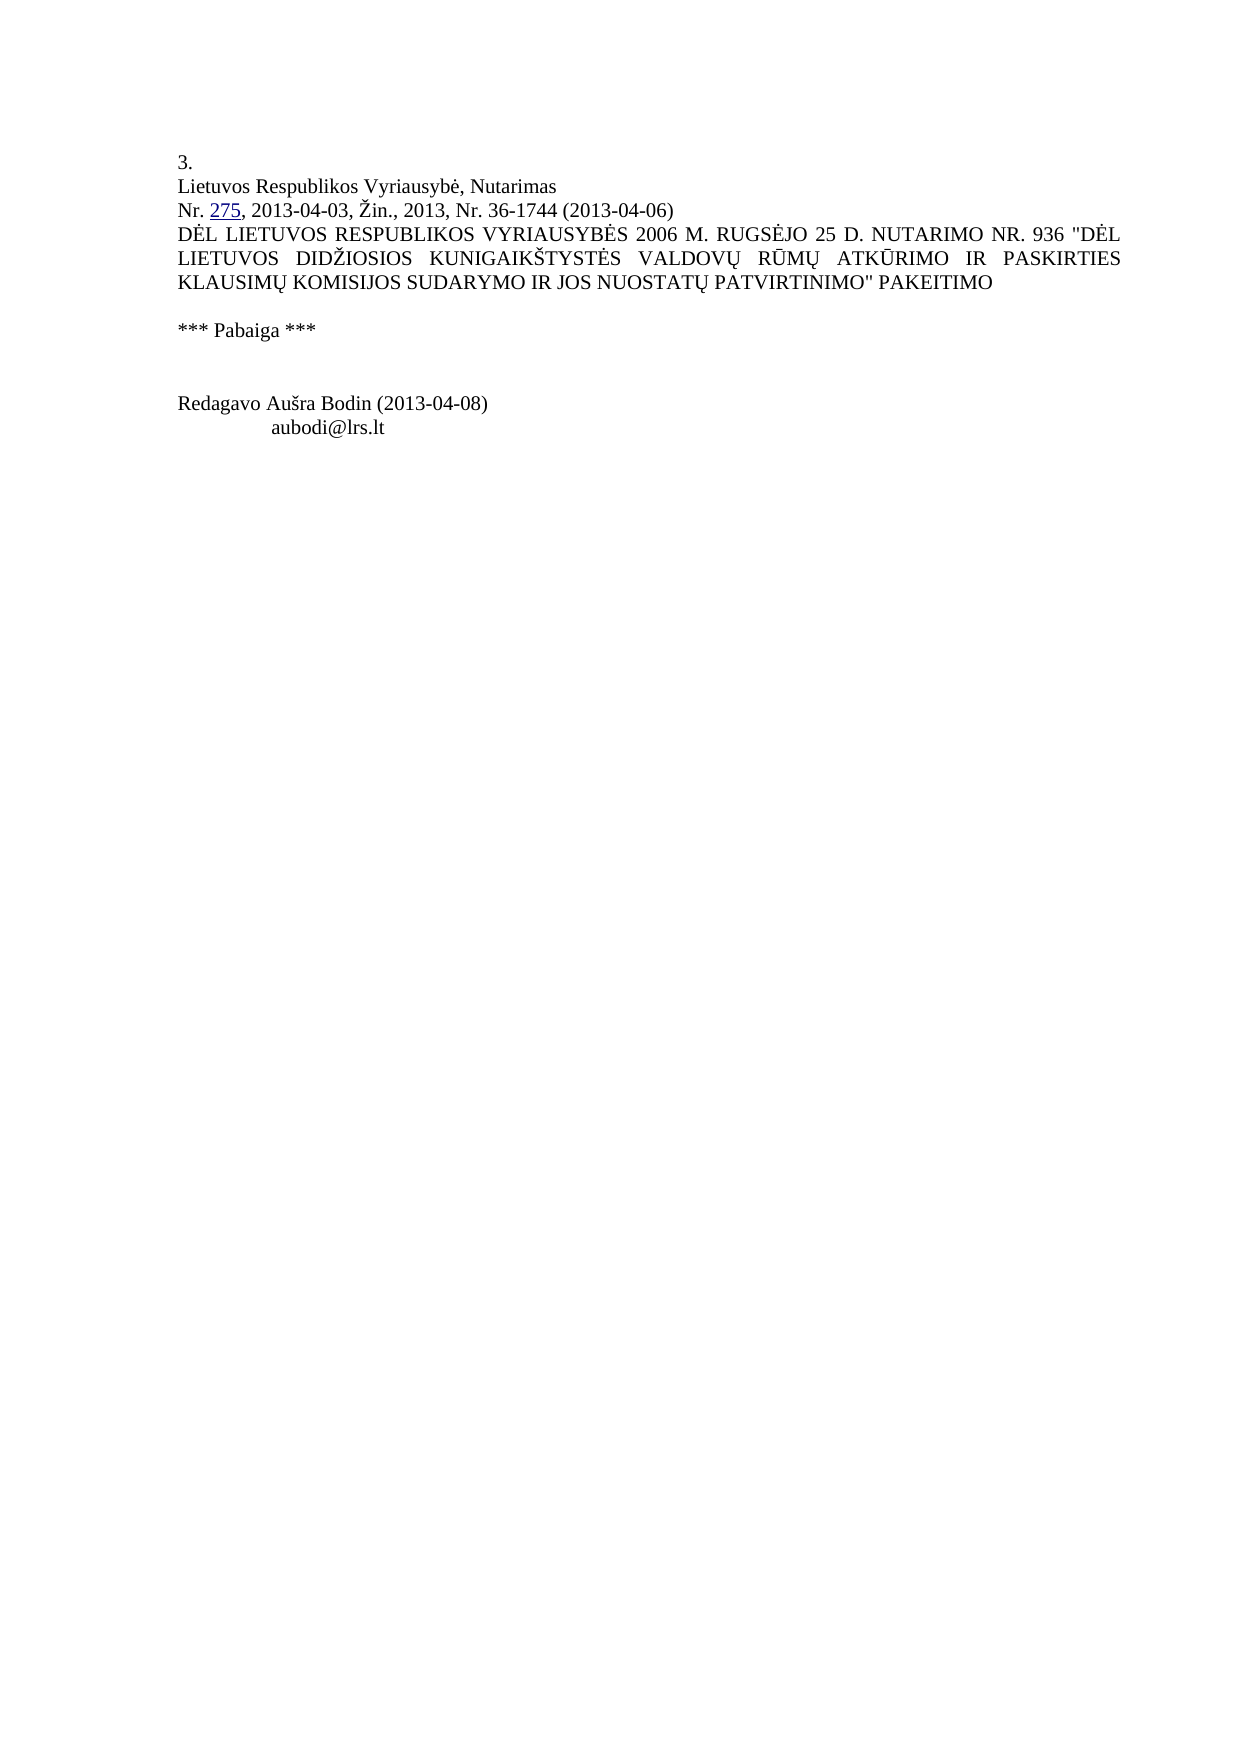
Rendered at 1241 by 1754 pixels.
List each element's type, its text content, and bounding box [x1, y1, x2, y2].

text Redagavo Aušra Bodin (2013-04-08) [177, 391, 1122, 415]
text Lietuvos Respublikos Vyriausybė, Nutarimas [177, 174, 1122, 198]
text aubodi@lrs.lt [177, 415, 1122, 439]
text *** Pabaiga *** [177, 318, 1122, 342]
text Nr. 275, 2013-04-03, Žin., 2013, Nr. 36-1744 (2013-04-06) [177, 198, 1122, 222]
text 3. [177, 150, 1122, 174]
text DĖL LIETUVOS RESPUBLIKOS VYRIAUSYBĖS 2006 M. RUGSĖJO 25 D. NUTARIMO NR. 936 "DĖL LIETUVOS DIDŽIOSIOS KUNIGAIKŠTYSTĖS VALDOVŲ RŪMŲ ATKŪRIMO IR PASKIRTIES KLAUSIMŲ KOMISIJOS SUDARYMO IR JOS NUOSTATŲ PATVIRTINIMO" PAKEITIMO [177, 222, 1122, 294]
